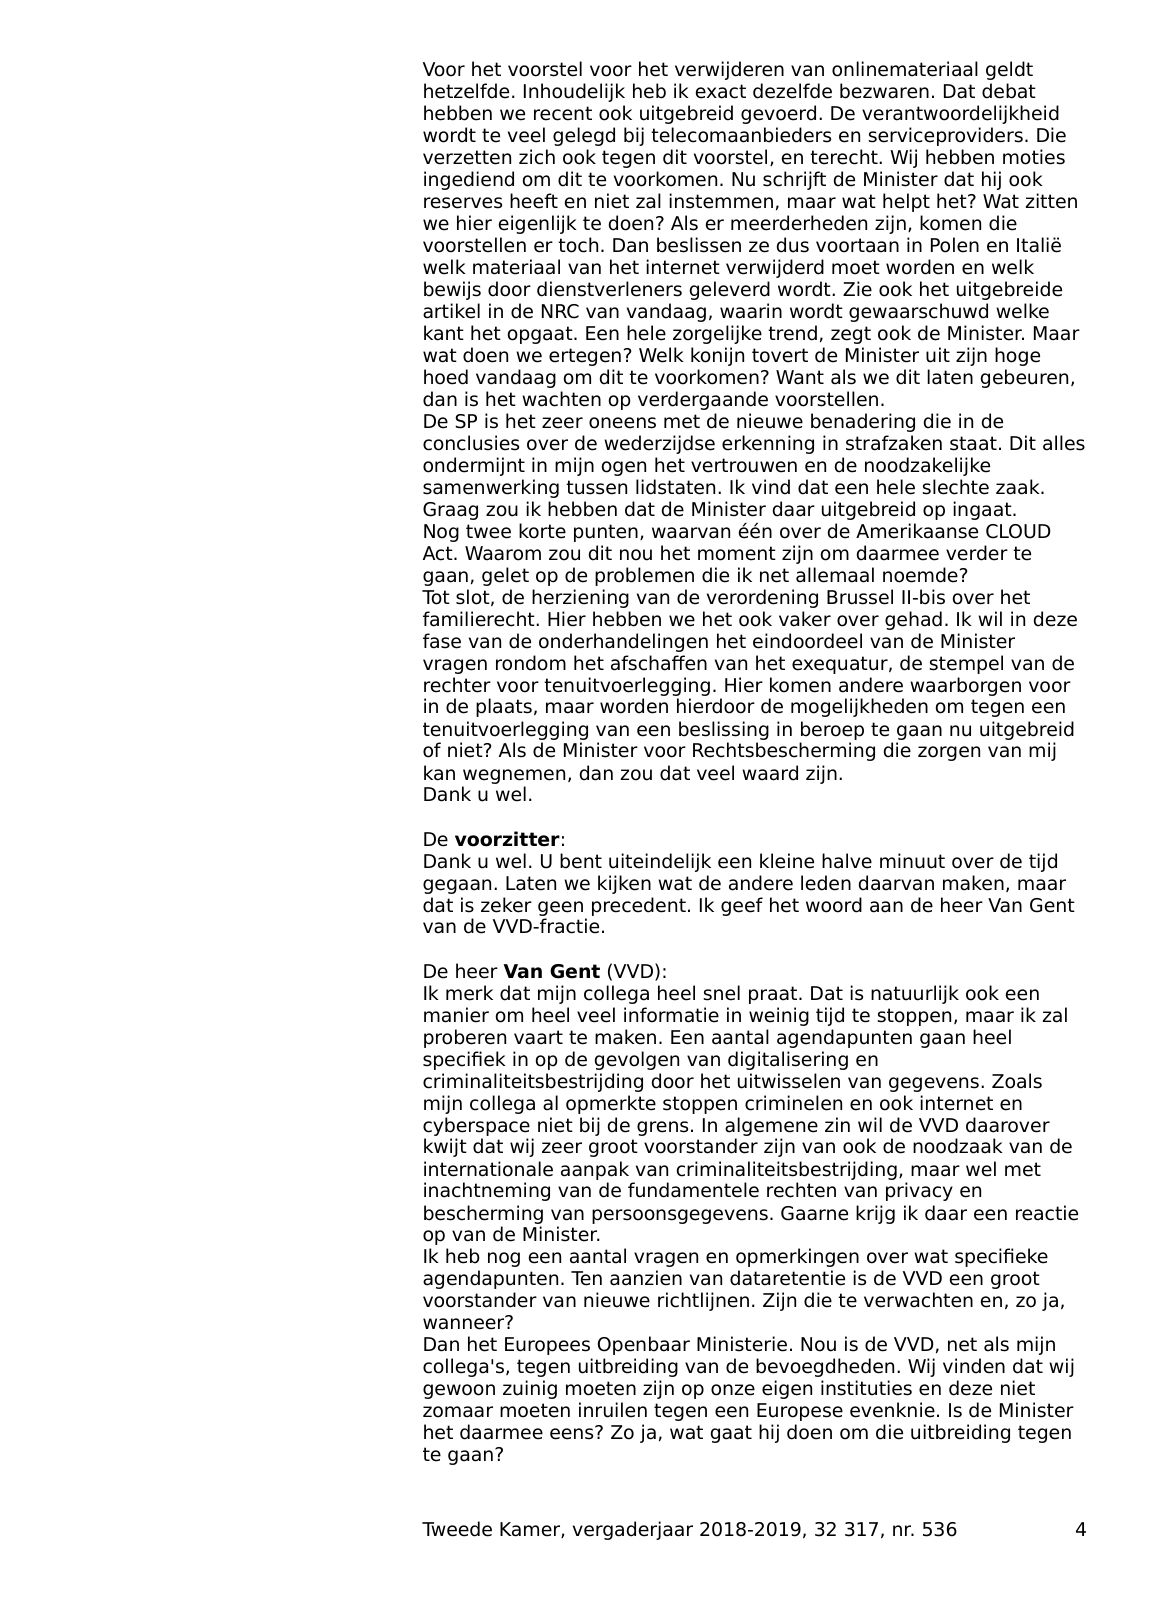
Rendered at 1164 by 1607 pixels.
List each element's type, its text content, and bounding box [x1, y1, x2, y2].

text De SP is het zeer oneens met de nieuwe benadering die in de conclusies over de wederzijdse erkenning in strafzaken staat. Dit alles ondermijnt in mijn ogen het vertrouwen en de noodzakelijke samenwerking tussen lidstaten. Ik vind dat een hele slechte zaak. Graag zou ik hebben dat de Minister daar uitgebreid op ingaat. [422, 411, 1087, 521]
text Dan het Europees Openbaar Ministerie. Nou is de VVD, net als mijn collega's, tegen uitbreiding van de bevoegdheden. Wij vinden dat wij gewoon zuinig moeten zijn op onze eigen instituties en deze niet zomaar moeten inruilen tegen een Europese evenknie. Is de Minister het daarmee eens? Zo ja, wat gaat hij doen om die uitbreiding tegen te gaan? [422, 1334, 1087, 1466]
text De heer Van Gent (VVD): [422, 961, 1087, 983]
text Dank u wel. U bent uiteindelijk een kleine halve minuut over de tijd gegaan. Laten we kijken wat de andere leden daarvan maken, maar dat is zeker geen precedent. Ik geef het woord aan de heer Van Gent van de VVD-fractie. [422, 851, 1087, 938]
text Ik heb nog een aantal vragen en opmerkingen over wat specifieke agendapunten. Ten aanzien van dataretentie is de VVD een groot voorstander van nieuwe richtlijnen. Zijn die te verwachten en, zo ja, wanneer? [422, 1246, 1087, 1334]
text Voor het voorstel voor het verwijderen van onlinemateriaal geldt hetzelfde. Inhoudelijk heb ik exact dezelfde bezwaren. Dat debat hebben we recent ook uitgebreid gevoerd. De verantwoordelijkheid wordt te veel gelegd bij telecomaanbieders en serviceproviders. Die verzetten zich ook tegen dit voorstel, en terecht. Wij hebben moties ingediend om dit te voorkomen. Nu schrijft de Minister dat hij ook reserves heeft en niet zal instemmen, maar wat helpt het? Wat zitten we hier eigenlijk te doen? Als er meerderheden zijn, komen die voorstellen er toch. Dan beslissen ze dus voortaan in Polen en Italië welk materiaal van het internet verwijderd moet worden en welk bewijs door dienstverleners geleverd wordt. Zie ook het uitgebreide artikel in de NRC van vandaag, waarin wordt gewaarschuwd welke kant het opgaat. Een hele zorgelijke trend, zegt ook de Minister. Maar wat doen we ertegen? Welk konijn tovert de Minister uit zijn hoge hoed vandaag om dit te voorkomen? Want als we dit laten gebeuren, dan is het wachten op verdergaande voorstellen. [422, 59, 1087, 411]
text Dank u wel. [422, 784, 1087, 806]
text De voorzitter: [422, 828, 1087, 851]
text Tot slot, de herziening van de verordening Brussel II-bis over het familierecht. Hier hebben we het ook vaker over gehad. Ik wil in deze fase van de onderhandelingen het eindoordeel van de Minister vragen rondom het afschaffen van het exequatur, de stempel van de rechter voor tenuitvoerlegging. Hier komen andere waarborgen voor in de plaats, maar worden hierdoor de mogelijkheden om tegen een tenuitvoerlegging van een beslissing in beroep te gaan nu uitgebreid of niet? Als de Minister voor Rechtsbescherming die zorgen van mij kan wegnemen, dan zou dat veel waard zijn. [422, 587, 1087, 784]
text Ik merk dat mijn collega heel snel praat. Dat is natuurlijk ook een manier om heel veel informatie in weinig tijd te stoppen, maar ik zal proberen vaart te maken. Een aantal agendapunten gaan heel specifiek in op de gevolgen van digitalisering en criminaliteitsbestrijding door het uitwisselen van gegevens. Zoals mijn collega al opmerkte stoppen criminelen en ook internet en cyberspace niet bij de grens. In algemene zin wil de VVD daarover kwijt dat wij zeer groot voorstander zijn van ook de noodzaak van de internationale aanpak van criminaliteitsbestrijding, maar wel met inachtneming van de fundamentele rechten van privacy en bescherming van persoonsgegevens. Gaarne krijg ik daar een reactie op van de Minister. [422, 983, 1087, 1246]
text Nog twee korte punten, waarvan één over de Amerikaanse CLOUD Act. Waarom zou dit nou het moment zijn om daarmee verder te gaan, gelet op de problemen die ik net allemaal noemde? [422, 521, 1087, 587]
